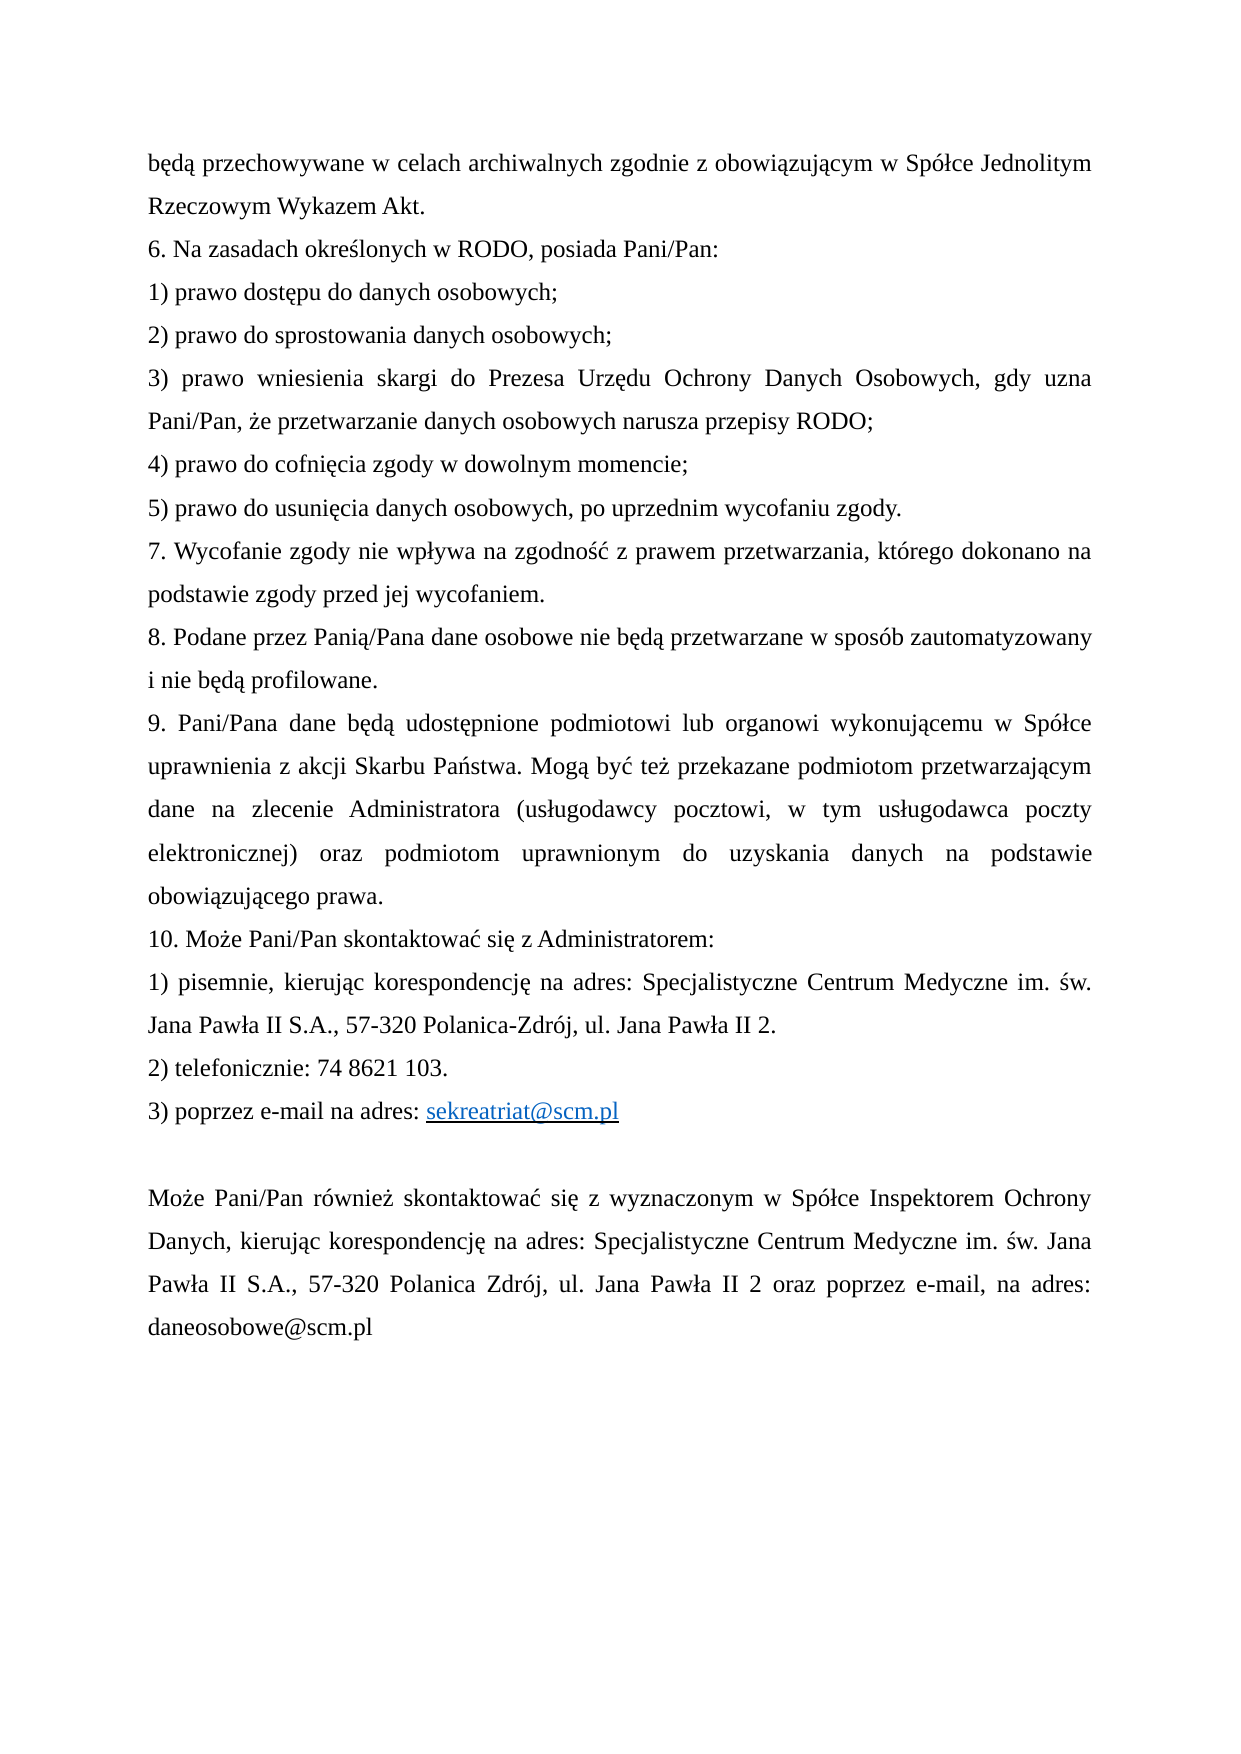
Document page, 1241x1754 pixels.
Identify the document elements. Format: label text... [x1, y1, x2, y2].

text 9. Pani/Pana dane będą udostępnione podmiotowi lub organowi wykonującemu w Spółce uprawnienia z akcji Skarbu Państwa. Mogą być też przekazane podmiotom przetwarzającym dane na zlecenie Administratora (usługodawcy pocztowi, w tym usługodawca poczty elektronicznej) oraz podmiotom uprawnionym do uzyskania danych na podstawie obowiązującego prawa. [148, 708, 1093, 909]
text 10. Może Pani/Pan skontaktować się z Administratorem: [148, 924, 1093, 953]
text 4) prawo do cofnięcia zgody w dowolnym momencie; [148, 449, 1093, 478]
text 7. Wycofanie zgody nie wpływa na zgodność z prawem przetwarzania, którego dokonano na podstawie zgody przed jej wycofaniem. [148, 536, 1093, 608]
text 2) telefonicznie: 74 8621 103. [148, 1053, 1093, 1082]
text 2) prawo do sprostowania danych osobowych; [148, 320, 1093, 349]
text 5) prawo do usunięcia danych osobowych, po uprzednim wycofaniu zgody. [148, 493, 1093, 521]
text będą przechowywane w celach archiwalnych zgodnie z obowiązującym w Spółce Jednolitym Rzeczowym Wykazem Akt. [148, 148, 1093, 219]
text 8. Podane przez Panią/Pana dane osobowe nie będą przetwarzane w sposób zautomatyzowany i nie będą profilowane. [148, 622, 1093, 694]
text 1) prawo dostępu do danych osobowych; [148, 277, 1093, 306]
text 6. Na zasadach określonych w RODO, posiada Pani/Pan: [148, 234, 1093, 263]
text 1) pisemnie, kierując korespondencję na adres: Specjalistyczne Centrum Medyczne im. św. Jana Pawła II S.A., 57-320 Polanica-Zdrój, ul. Jana Pawła II 2. [148, 967, 1093, 1039]
text 3) prawo wniesienia skargi do Prezesa Urzędu Ochrony Danych Osobowych, gdy uzna Pani/Pan, że przetwarzanie danych osobowych narusza przepisy RODO; [148, 363, 1093, 435]
text Może Pani/Pan również skontaktować się z wyznaczonym w Spółce Inspektorem Ochrony Danych, kierując korespondencję na adres: Specjalistyczne Centrum Medyczne im. św. Jana Pawła II S.A., 57-320 Polanica Zdrój, ul. Jana Pawła II 2 oraz poprzez e-mail, na adres: daneosobowe@scm.pl [148, 1183, 1093, 1341]
text 3) poprzez e-mail na adres: sekreatriat@scm.pl [148, 1096, 1093, 1125]
